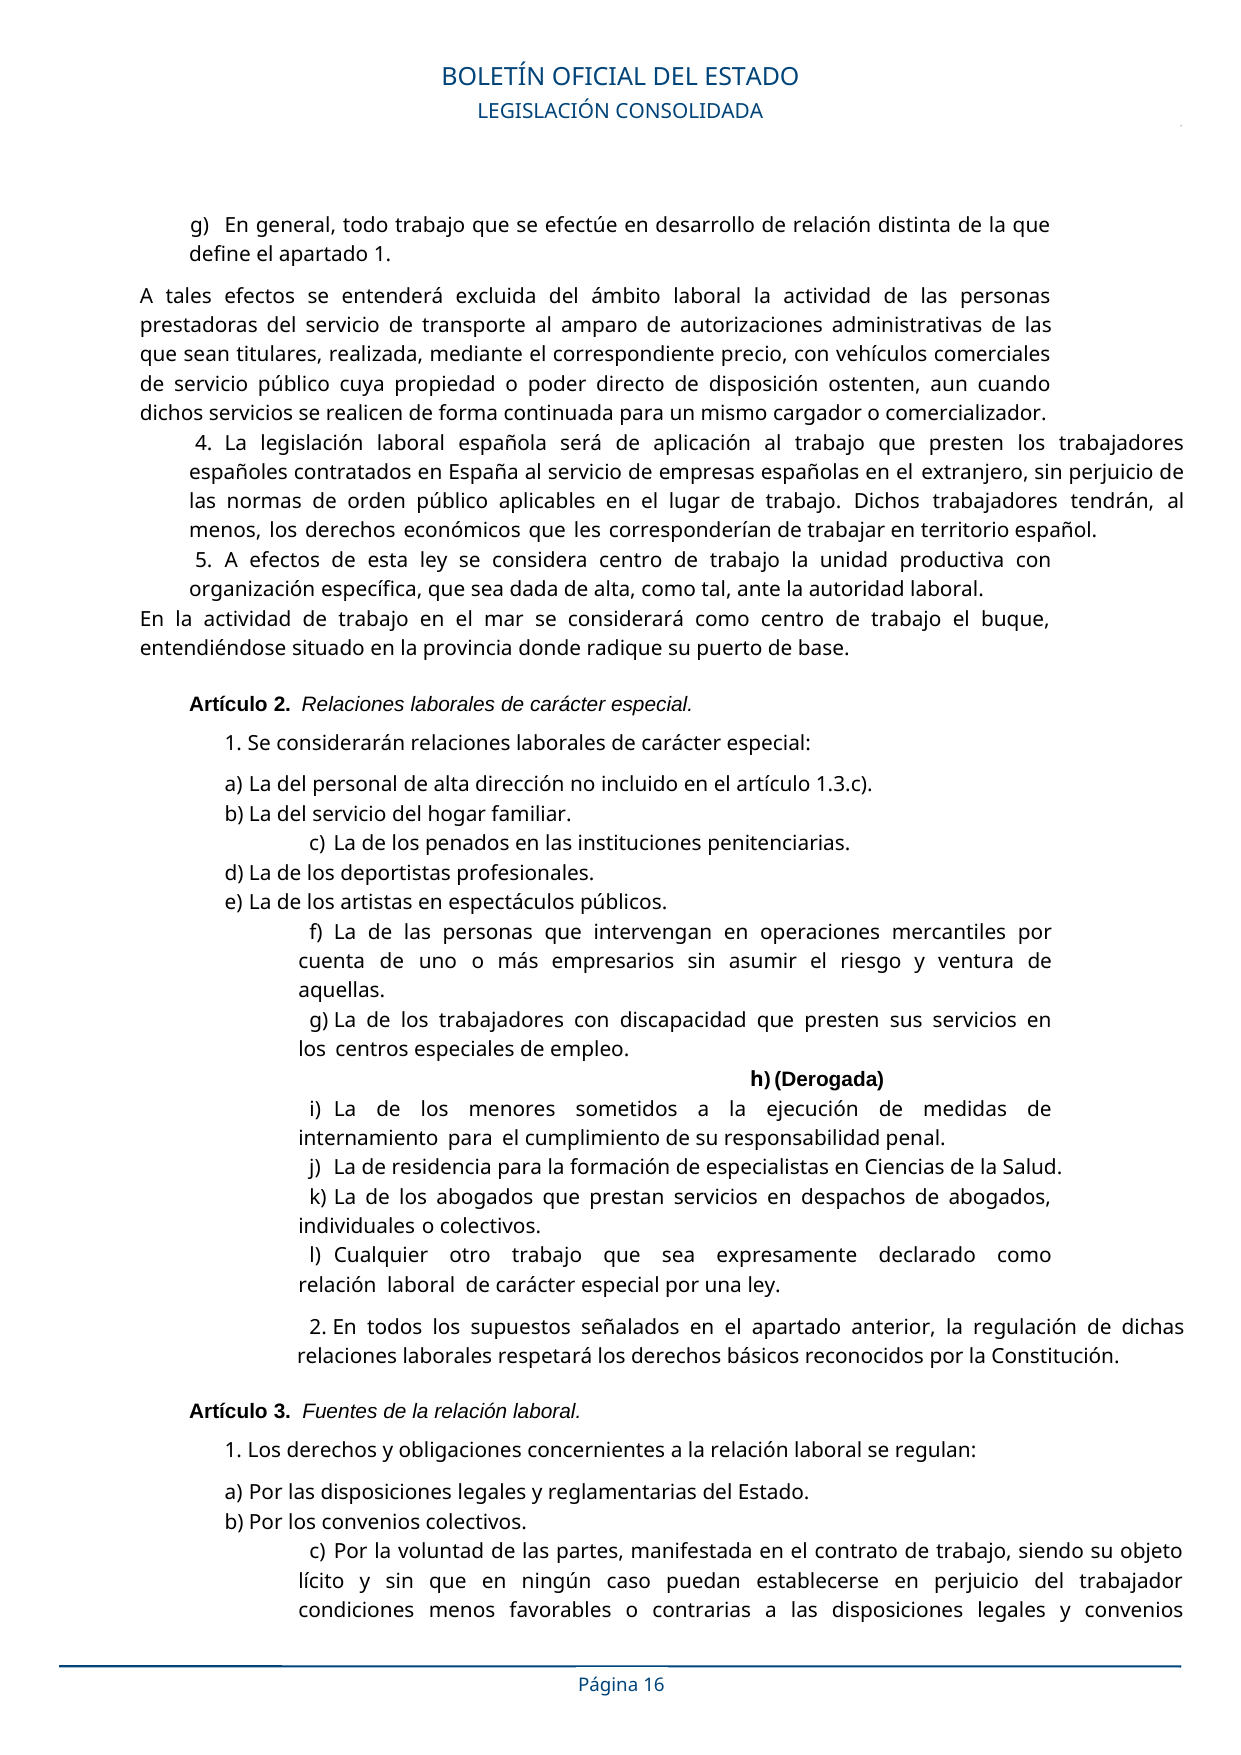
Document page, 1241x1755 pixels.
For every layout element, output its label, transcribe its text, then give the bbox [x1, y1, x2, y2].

list Por las disposiciones legales y reglamentarias del Estado. [224, 1477, 1184, 1506]
text Artículo 2. Relaciones laborales de carácter especial. [189, 691, 1184, 715]
list La de residencia para la formación de especialistas en Ciencias de la Salud. [309, 1152, 1184, 1181]
list A efectos de esta ley se considera centro de trabajo la unidad productiva con organización específica, que sea dada de alta, como tal, ante la autoridad laboral. [159, 545, 1052, 603]
list La de los trabajadores con discapacidad que presten sus servicios en los centros especiales de empleo. [274, 1005, 1052, 1063]
list La de los abogados que prestan servicios en despachos de abogados, individuales o colectivos. [274, 1182, 1052, 1240]
list La legislación laboral española será de aplicación al trabajo que presten los trabajadores españoles contratados en España al servicio de empresas españolas en el extranjero, sin perjuicio de las normas de orden público aplicables en el lugar de trabajo. Dichos trabajadores tendrán, al menos, los derechos económicos que les corresponderían de trabajar en territorio español. [159, 428, 1184, 544]
list La de los artistas en espectáculos públicos. [224, 887, 1184, 916]
list La de los deportistas profesionales. [224, 858, 1184, 886]
list La del personal de alta dirección no incluido en el artículo 1.3.c). [224, 769, 1184, 798]
list Por la voluntad de las partes, manifestada en el contrato de trabajo, siendo su objeto lícito y sin que en ningún caso puedan establecerse en perjuicio del trabajador condiciones menos favorables o contrarias a las disposiciones legales y convenios [274, 1536, 1184, 1623]
list En todos los supuestos señalados en el apartado anterior, la regulación de dichas relaciones laborales respetará los derechos básicos reconocidos por la Constitución. [274, 1312, 1184, 1369]
list En general, todo trabajo que se efectúe en desarrollo de relación distinta de la que define el apartado 1. [154, 210, 1052, 267]
list La de los menores sometidos a la ejecución de medidas de internamiento para el cumplimiento de su responsabilidad penal. [274, 1094, 1052, 1151]
list La del servicio del hogar familiar. [224, 799, 1184, 827]
text Artículo 3. Fuentes de la relación laboral. [189, 1399, 1184, 1423]
text En la actividad de trabajo en el mar se considerará como centro de trabajo el buque, entendiéndose situado en la provincia donde radique su puerto de base. [139, 604, 1052, 662]
list La de los penados en las instituciones penitenciarias. [309, 828, 1184, 857]
text A tales efectos se entenderá excluida del ámbito laboral la actividad de las personas prestadoras del servicio de transporte al amparo de autorizaciones administrativas de las que sean titulares, realizada, mediante el correspondiente precio, con vehículos comerciales de servicio público cuya propiedad o poder directo de disposición ostenten, aun cuando dichos servicios se realicen de forma continuada para un mismo cargador o comercializador. [139, 281, 1052, 426]
list Cualquier otro trabajo que sea expresamente declarado como relación laboral de carácter especial por una ley. [274, 1241, 1052, 1298]
list La de las personas que intervengan en operaciones mercantiles por cuenta de uno o más empresarios sin asumir el riesgo y ventura de aquellas. [274, 917, 1052, 1004]
list Por los convenios colectivos. [224, 1507, 1184, 1535]
list Los derechos y obligaciones concernientes a la relación laboral se regulan: [224, 1436, 1184, 1464]
subtitle (Derogada) [449, 1064, 1184, 1093]
list Se considerarán relaciones laborales de carácter especial: [224, 728, 1184, 756]
